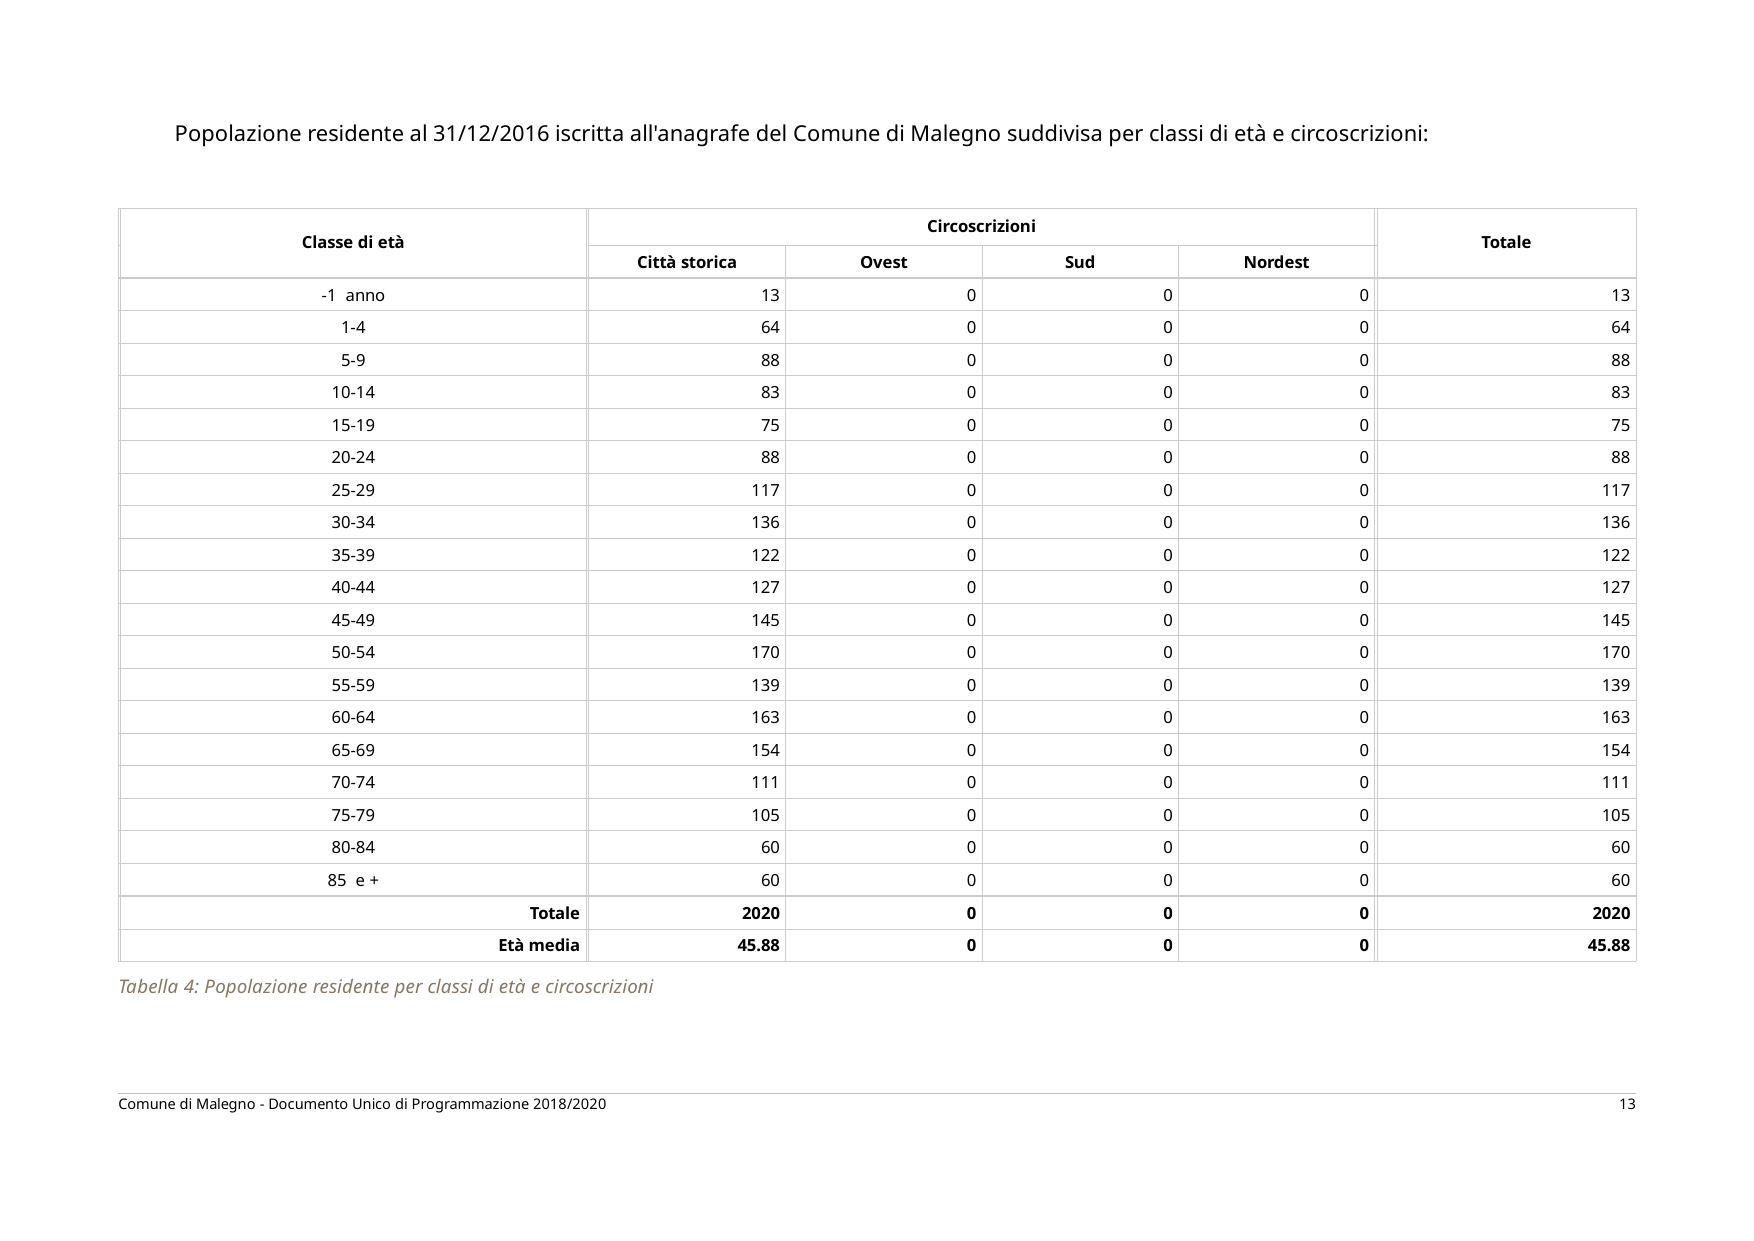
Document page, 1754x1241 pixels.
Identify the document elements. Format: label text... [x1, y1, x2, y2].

table_cell 163 [1378, 701, 1636, 733]
table_cell 60 [589, 864, 785, 895]
table_header Circoscrizioni [589, 209, 1374, 245]
table_cell 0 [1179, 669, 1374, 700]
table_cell Città storica [589, 246, 785, 277]
table_cell 0 [786, 571, 982, 603]
table_cell 0 [983, 441, 1178, 473]
table_cell 0 [1179, 831, 1374, 863]
table_cell 30-34 [121, 506, 586, 538]
table_cell 25-29 [121, 474, 586, 505]
table_cell 111 [589, 766, 785, 798]
table_cell 60 [1378, 831, 1636, 863]
table_cell 0 [786, 701, 982, 733]
table_cell 88 [1378, 441, 1636, 473]
table_cell 88 [1378, 344, 1636, 375]
table_cell 20-24 [121, 441, 586, 473]
table_cell 0 [786, 831, 982, 863]
table_cell 75 [589, 409, 785, 440]
table_cell 0 [786, 344, 982, 375]
table_cell 127 [1378, 571, 1636, 603]
table_cell 0 [786, 539, 982, 570]
table_cell 85 e + [121, 864, 586, 895]
table_cell 0 [983, 636, 1178, 668]
table_cell 154 [589, 734, 785, 765]
table_cell 50-54 [121, 636, 586, 668]
table_cell 0 [786, 376, 982, 408]
table_cell 0 [786, 897, 982, 928]
table_cell 136 [1378, 506, 1636, 538]
table_cell 45,88 [1378, 930, 1636, 961]
text Popolazione residente al 31/12/2016 iscritta all'anagrafe del Comune di Malegno suddivisa per classi di età e circoscrizioni: [118, 118, 1636, 148]
table_cell 0 [786, 311, 982, 343]
table_cell 0 [983, 311, 1178, 343]
table_cell 45,88 [589, 930, 785, 961]
table_cell 0 [1179, 441, 1374, 473]
table_cell 0 [786, 734, 982, 765]
table_cell 75 [1378, 409, 1636, 440]
table_cell 80-84 [121, 831, 586, 863]
table_cell 154 [1378, 734, 1636, 765]
table_cell 0 [1179, 474, 1374, 505]
table_cell 60-64 [121, 701, 586, 733]
table_cell 0 [983, 539, 1178, 570]
table_cell 145 [1378, 604, 1636, 635]
table_header Classe di età [121, 209, 586, 277]
table_cell 0 [983, 376, 1178, 408]
table_cell 0 [1179, 701, 1374, 733]
table_cell 0 [1179, 799, 1374, 830]
table_cell 1-4 [121, 311, 586, 343]
table_cell 45-49 [121, 604, 586, 635]
table_cell 75-79 [121, 799, 586, 830]
table_cell 0 [1179, 571, 1374, 603]
table_cell 0 [1179, 409, 1374, 440]
table_cell 0 [1179, 930, 1374, 961]
table_cell 0 [786, 669, 982, 700]
table_cell -1 anno [121, 279, 586, 310]
table_cell 0 [1179, 279, 1374, 310]
table_cell 0 [983, 571, 1178, 603]
table_cell 0 [786, 636, 982, 668]
table_cell 0 [983, 506, 1178, 538]
table_cell 0 [983, 864, 1178, 895]
table_cell 0 [1179, 636, 1374, 668]
table_cell 35-39 [121, 539, 586, 570]
table_cell 0 [1179, 897, 1374, 928]
table_cell 0 [1179, 766, 1374, 798]
table_cell 83 [589, 376, 785, 408]
table_cell 0 [983, 474, 1178, 505]
table_cell 117 [589, 474, 785, 505]
text Tabella 4: Popolazione residente per classi di età e circoscrizioni [118, 973, 1636, 999]
table_cell 0 [786, 799, 982, 830]
table_cell 105 [1378, 799, 1636, 830]
table_cell 0 [1179, 539, 1374, 570]
table_cell 170 [1378, 636, 1636, 668]
table_cell 170 [589, 636, 785, 668]
table_cell 117 [1378, 474, 1636, 505]
table_cell 0 [1179, 864, 1374, 895]
table_cell 111 [1378, 766, 1636, 798]
table_cell 0 [1179, 344, 1374, 375]
table_cell 139 [1378, 669, 1636, 700]
table_cell 0 [983, 604, 1178, 635]
table_cell 0 [983, 669, 1178, 700]
table_cell 13 [589, 279, 785, 310]
table_cell 0 [786, 506, 982, 538]
table_cell 0 [983, 930, 1178, 961]
table_cell Totale [121, 897, 586, 928]
table_cell 70-74 [121, 766, 586, 798]
table_cell 2020 [589, 897, 785, 928]
table_cell 0 [983, 831, 1178, 863]
table_cell 0 [983, 734, 1178, 765]
table_cell 0 [1179, 506, 1374, 538]
table_cell 64 [1378, 311, 1636, 343]
table_cell 2020 [1378, 897, 1636, 928]
table_cell 0 [786, 409, 982, 440]
table_cell 60 [589, 831, 785, 863]
table_cell 65-69 [121, 734, 586, 765]
table_cell 163 [589, 701, 785, 733]
table_cell 40-44 [121, 571, 586, 603]
table_cell Sud [983, 246, 1178, 277]
table_cell 88 [589, 344, 785, 375]
table_cell 139 [589, 669, 785, 700]
table_cell 0 [786, 604, 982, 635]
table_cell 122 [589, 539, 785, 570]
table_cell 0 [1179, 734, 1374, 765]
table_cell 83 [1378, 376, 1636, 408]
table_cell 0 [1179, 376, 1374, 408]
table_cell 10-14 [121, 376, 586, 408]
table_cell 0 [1179, 311, 1374, 343]
table_cell 0 [983, 344, 1178, 375]
table_cell 64 [589, 311, 785, 343]
table_cell 127 [589, 571, 785, 603]
table_cell Età media [121, 930, 586, 961]
table_cell 15-19 [121, 409, 586, 440]
table_cell 105 [589, 799, 785, 830]
table_cell 0 [1179, 604, 1374, 635]
table_cell 136 [589, 506, 785, 538]
table_cell 0 [786, 279, 982, 310]
table_header Totale [1378, 209, 1636, 277]
table_cell 0 [983, 279, 1178, 310]
table_cell 0 [983, 897, 1178, 928]
table_cell 0 [983, 799, 1178, 830]
table_cell 0 [786, 864, 982, 895]
table_cell 0 [786, 441, 982, 473]
table_cell Nordest [1179, 246, 1374, 277]
table_cell 122 [1378, 539, 1636, 570]
table_cell 0 [786, 766, 982, 798]
table_cell 88 [589, 441, 785, 473]
table_cell 145 [589, 604, 785, 635]
table_cell 55-59 [121, 669, 586, 700]
table_cell 13 [1378, 279, 1636, 310]
table_cell 0 [983, 701, 1178, 733]
table_cell 5-9 [121, 344, 586, 375]
table_cell 0 [983, 766, 1178, 798]
table_cell 0 [786, 474, 982, 505]
table_cell 0 [983, 409, 1178, 440]
table_cell 0 [786, 930, 982, 961]
table_cell 60 [1378, 864, 1636, 895]
table_cell Ovest [786, 246, 982, 277]
